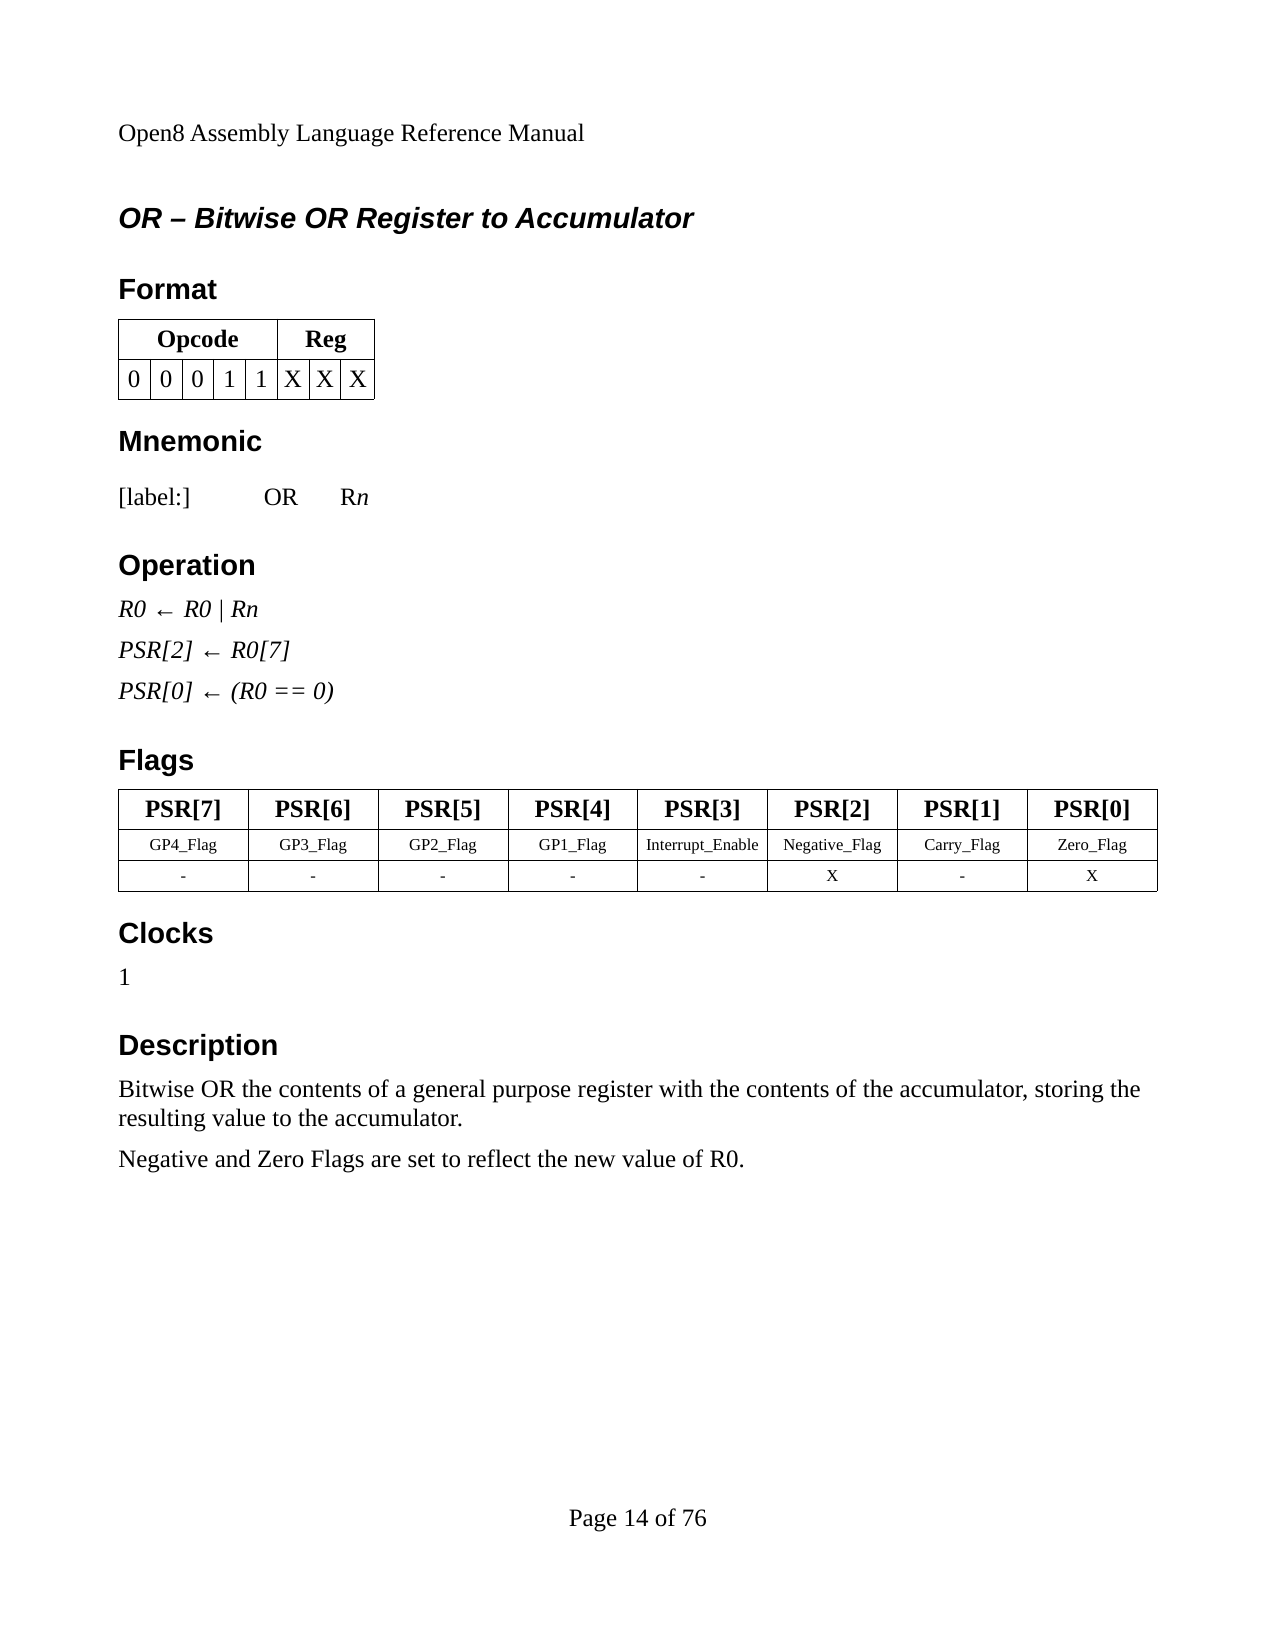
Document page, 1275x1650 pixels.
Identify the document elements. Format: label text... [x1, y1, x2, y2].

table_header Reg [278, 320, 374, 359]
table_cell - [638, 861, 767, 891]
text PSR[0] ← (R0 == 0) [118, 676, 1157, 705]
subtitle Description [118, 1028, 1157, 1061]
table_header PSR[7] [119, 790, 248, 829]
table_header PSR[2] [768, 790, 897, 829]
table_header PSR[6] [249, 790, 378, 829]
table_cell X [768, 861, 897, 891]
table_cell GP4_Flag [119, 830, 248, 860]
text Bitwise OR the contents of a general purpose register with the contents of the accumulator, storing the resulting value to the accumulator. [118, 1074, 1157, 1131]
table_header Opcode [119, 320, 277, 359]
table_header PSR[1] [898, 790, 1027, 829]
table_cell - [379, 861, 508, 891]
table_cell - [509, 861, 637, 891]
table_header PSR[4] [509, 790, 637, 829]
table_cell X [1028, 861, 1157, 891]
subtitle Format [118, 272, 1157, 306]
table_header PSR[3] [638, 790, 767, 829]
subtitle Operation [118, 548, 1157, 581]
table_cell Negative_Flag [768, 830, 897, 860]
table_cell 1 [214, 360, 245, 399]
table_cell Interrupt_Enable [638, 830, 767, 860]
subtitle Clocks [118, 916, 1157, 949]
table_cell GP2_Flag [379, 830, 508, 860]
text PSR[2] ← R0[7] [118, 635, 1157, 664]
table_cell X [341, 360, 374, 399]
table_cell GP1_Flag [509, 830, 637, 860]
table_cell 1 [246, 360, 277, 399]
text 1 [118, 962, 1157, 990]
table_cell X [278, 360, 309, 399]
table_cell - [898, 861, 1027, 891]
table_cell - [119, 861, 248, 891]
table_cell 0 [119, 360, 150, 399]
text R0 ← R0 | Rn [118, 594, 1157, 623]
table_cell GP3_Flag [249, 830, 378, 860]
table_cell Zero_Flag [1028, 830, 1157, 860]
table_cell 0 [151, 360, 182, 399]
subtitle Mnemonic [118, 424, 1157, 458]
table_cell Carry_Flag [898, 830, 1027, 860]
subtitle Flags [118, 743, 1157, 776]
table_cell - [249, 861, 378, 891]
table_header PSR[0] [1028, 790, 1157, 829]
text Negative and Zero Flags are set to reflect the new value of R0. [118, 1144, 1157, 1173]
subtitle OR – Bitwise OR Register to Accumulator [118, 201, 1157, 235]
text [label:] OR Rn [118, 482, 1157, 511]
table_header PSR[5] [379, 790, 508, 829]
table_cell 0 [183, 360, 213, 399]
table_cell X [310, 360, 340, 399]
